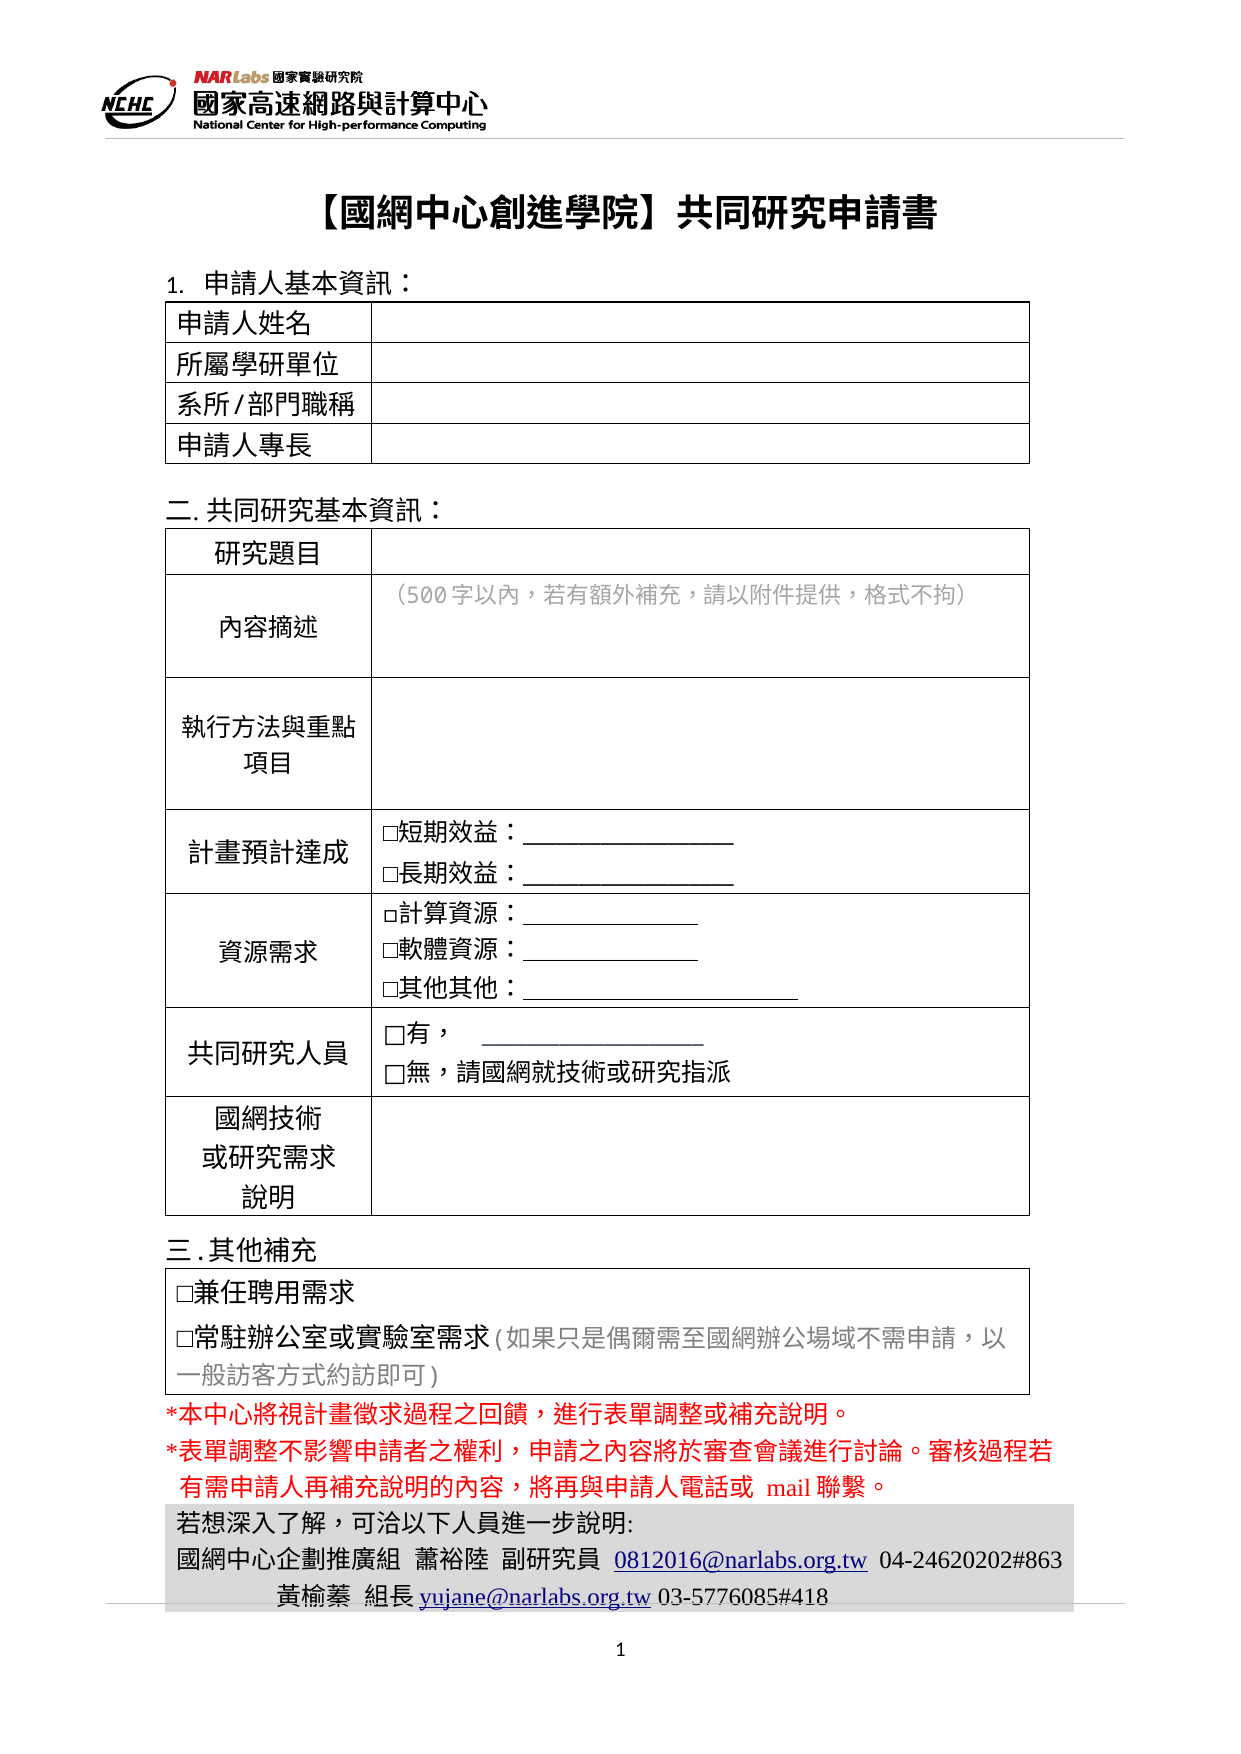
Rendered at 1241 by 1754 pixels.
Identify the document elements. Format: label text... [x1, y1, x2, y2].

table_cell （500字以內，若有額外補充，請以附件提供，格式不拘） [372, 575, 1029, 677]
table_cell [372, 383, 1029, 422]
text *表單調整不影響申請者之權利，申請之內容將於審查會議進行討論。審核過程若有需申請人再補充說明的內容，將再與申請人電話或 mail聯繫。 [165, 1431, 1075, 1504]
table_cell 系所/部門職稱 [166, 383, 371, 422]
table_cell [372, 424, 1029, 463]
table_cell 所屬學研單位 [166, 343, 371, 382]
table_header [372, 303, 1029, 342]
table_cell □短期效益：___________________ □長期效益：___________________ [372, 810, 1029, 892]
table_cell [372, 678, 1029, 809]
table_cell 共同研究人員 [166, 1008, 371, 1096]
text 【國網中心創進學院】共同研究申請書 [165, 183, 1075, 237]
table_cell [372, 1097, 1029, 1215]
table_header [165, 1604, 1074, 1612]
list 申請人基本資訊： [165, 262, 1075, 301]
table_header 申請人姓名 [166, 303, 371, 342]
table_header □兼任聘用需求 □常駐辦公室或實驗室需求(如果只是偶爾需至國網辦公場域不需申請，以一般訪客方式約訪即可) [166, 1269, 1029, 1394]
table_header 若想深入了解，可洽以下人員進一步說明: 國網中心企劃推廣組 蕭裕陸 副研究員 0812016@narlabs.org.tw 04-24620202#863 黃榆蓁 組長yujane@narlabs.org.tw 03-5776085#418 [165, 1504, 1074, 1603]
table_cell 申請人專長 [166, 424, 371, 463]
table_cell 內容摘述 [166, 575, 371, 677]
table_cell □有， ____________________ □無，請國網就技術或研究指派 [372, 1008, 1029, 1096]
table_cell [372, 343, 1029, 382]
text *本中心將視計畫徵求過程之回饋，進行表單調整或補充說明。 [165, 1395, 1075, 1431]
table_cell 執行方法與重點項目 [166, 678, 371, 809]
table_cell 國網技術 或研究需求 說明 [166, 1097, 371, 1215]
text 二. 共同研究基本資訊： [165, 489, 1075, 528]
table_header [372, 529, 1029, 574]
table_cell 資源需求 [166, 894, 371, 1007]
table_header 研究題目 [166, 529, 371, 574]
table_cell 計畫預計達成 [166, 810, 371, 892]
text 三.其他補充 [165, 1228, 1075, 1268]
table_cell □計算資源：＿＿＿＿＿＿＿ □軟體資源：＿＿＿＿＿＿＿ □其他其他：＿＿＿＿＿＿＿＿＿＿＿ [372, 894, 1029, 1007]
